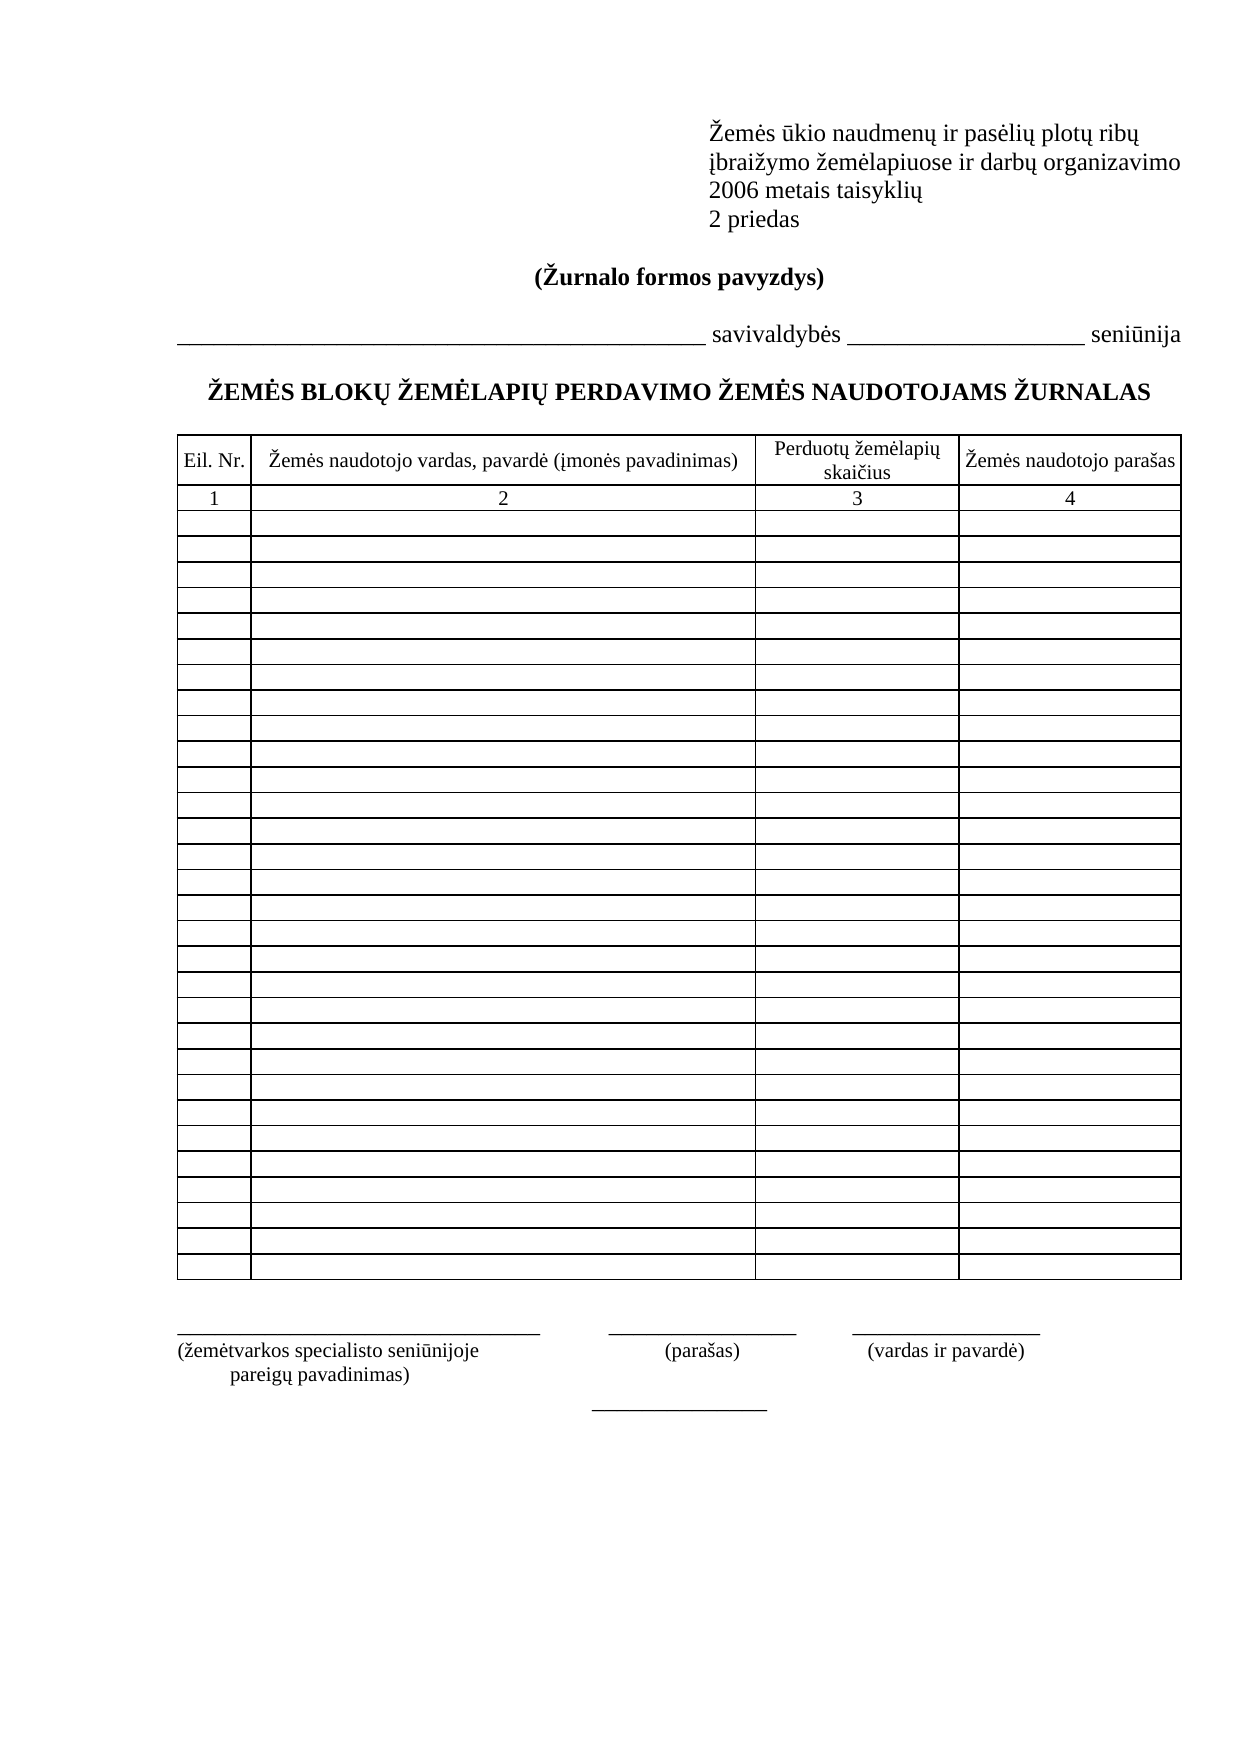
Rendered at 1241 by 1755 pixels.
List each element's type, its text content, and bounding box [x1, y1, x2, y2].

table_cell [751, 1075, 755, 1099]
table_header Žemės naudotojo parašas [960, 436, 1180, 484]
table_cell [751, 1203, 755, 1227]
table_cell [751, 921, 755, 945]
table_header Eil. Nr. [178, 436, 250, 484]
table_cell [751, 1255, 755, 1278]
table_cell [751, 947, 755, 971]
table_cell [751, 563, 755, 587]
text (Žurnalo formos pavyzdys) [177, 262, 1181, 291]
table_cell [751, 588, 755, 612]
table_cell [751, 1152, 755, 1176]
table_cell [751, 716, 755, 740]
table_cell [751, 614, 755, 638]
table_cell [751, 998, 755, 1022]
table_cell [751, 742, 755, 766]
table_cell [751, 665, 755, 689]
text Žemės ūkio naudmenų ir pasėlių plotų ribų [709, 118, 1181, 147]
table_cell [751, 793, 755, 817]
text ______________ [177, 1386, 1181, 1414]
text _____________________________ _______________ _______________ [177, 1309, 1181, 1337]
table_cell [751, 640, 755, 663]
table_cell [751, 768, 755, 792]
text įbraižymo žemėlapiuose ir darbų organizavimo [177, 147, 1181, 176]
table_cell [751, 1229, 755, 1253]
table_cell [751, 1024, 755, 1048]
table_cell [751, 819, 755, 843]
text pareigų pavadinimas) [177, 1362, 1181, 1386]
table_cell [751, 1126, 755, 1150]
table_cell [751, 896, 755, 920]
text ŽEMĖS BLOKŲ ŽEMĖLAPIŲ PERDAVIMO ŽEMĖS NAUDOTOJAMS ŽURNALAS [177, 377, 1181, 406]
table_cell 2 [751, 486, 755, 510]
table_cell [751, 1101, 755, 1125]
table_cell [751, 537, 755, 561]
text savivaldybės ___________________ seniūnija [177, 319, 1181, 348]
text (žemėtvarkos specialisto seniūnijoje (parašas) (vardas ir pavardė) [177, 1337, 1181, 1362]
table_header Žemės naudotojo vardas, pavardė (įmonės pavadinimas) [252, 436, 755, 484]
table_cell [751, 870, 755, 894]
table_cell [751, 511, 755, 535]
text 2 priedas [177, 204, 1181, 233]
text 2006 metais taisyklių [177, 176, 1181, 204]
table_cell [751, 691, 755, 715]
table_cell [751, 1050, 755, 1073]
table_cell [751, 845, 755, 868]
table_cell [751, 1178, 755, 1202]
table_cell [751, 973, 755, 997]
